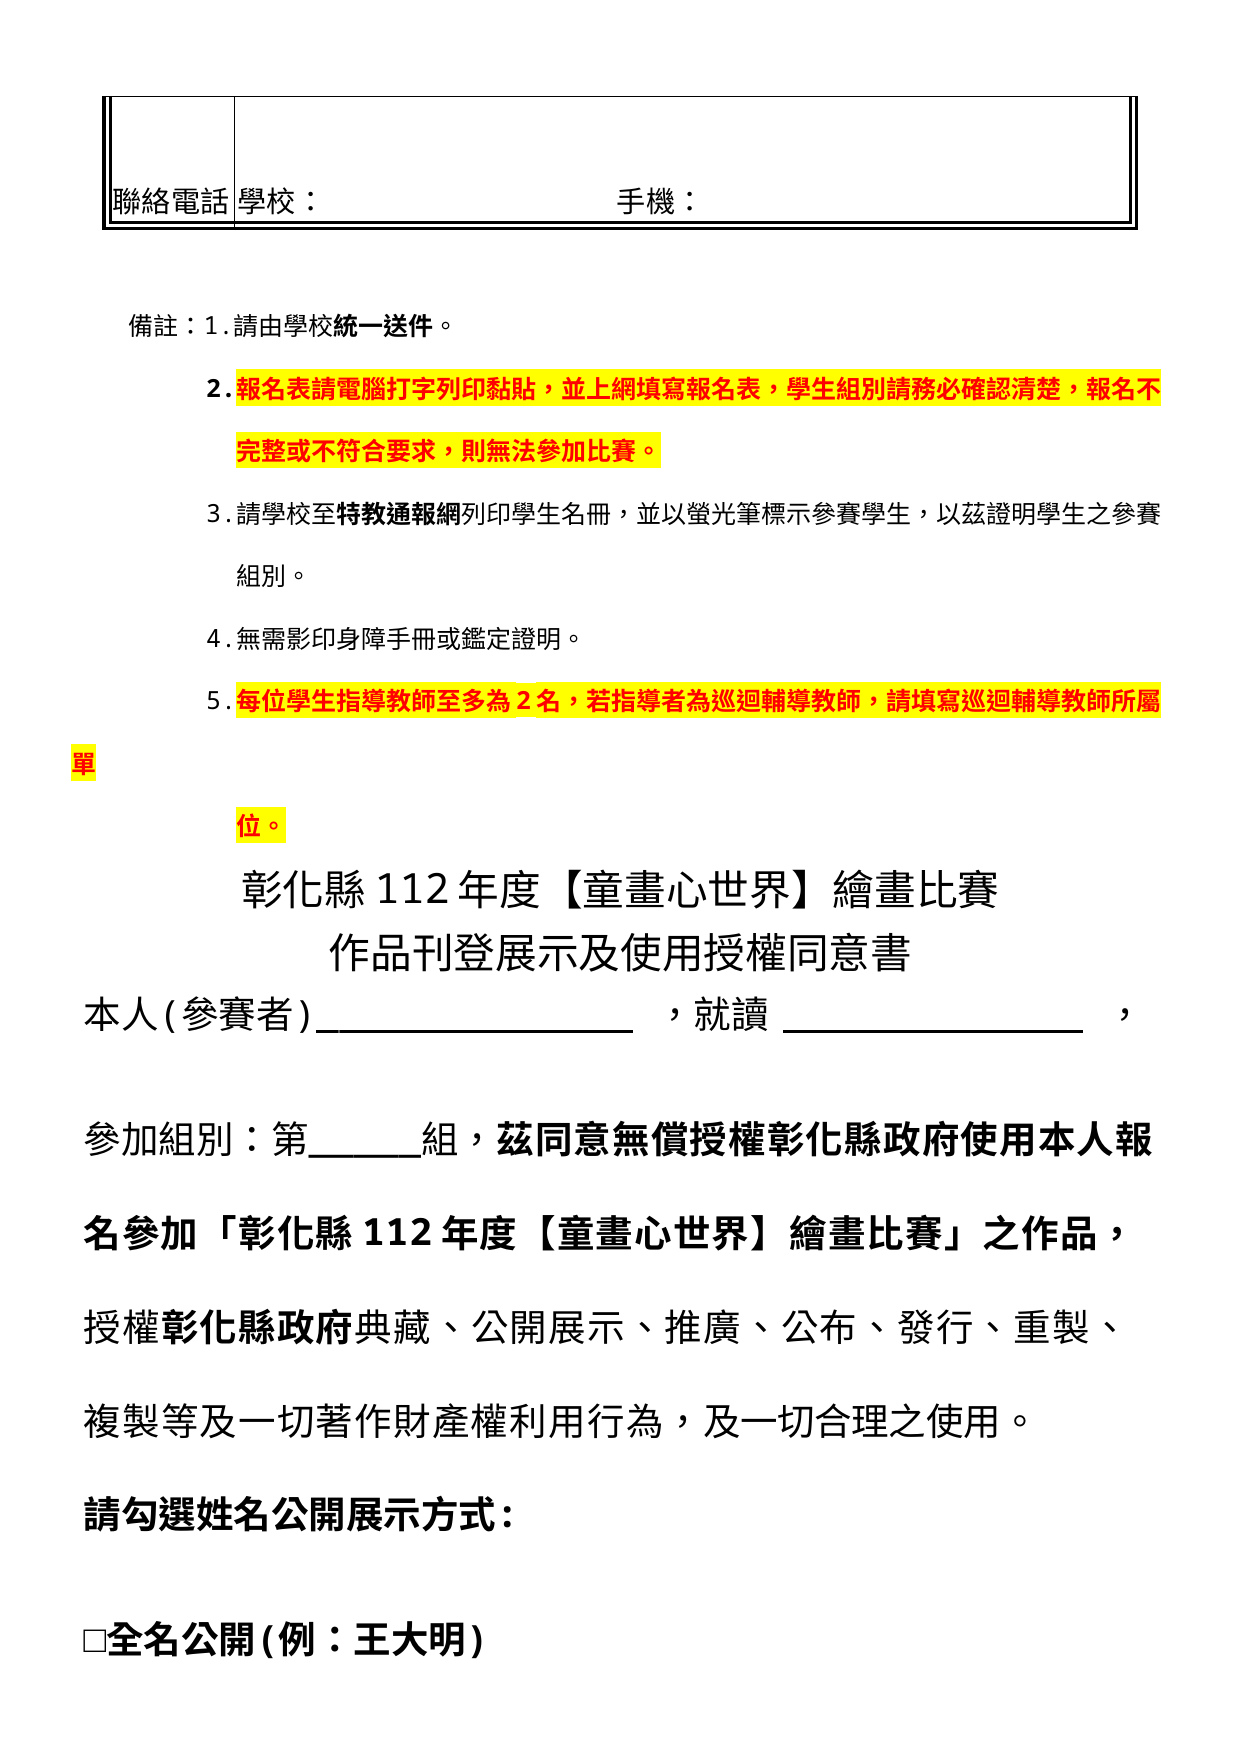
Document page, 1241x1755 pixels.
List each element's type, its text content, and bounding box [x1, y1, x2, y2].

text 彰化縣112年度【童畫心世界】繪畫比賽 [71, 846, 1169, 908]
table_cell 聯絡電話 [112, 97, 234, 221]
table_cell 學校： 手機： [235, 97, 1129, 221]
text 組別。 [71, 533, 1169, 596]
text 5.每位學生指導教師至多為2名，若指導者為巡迴輔導教師，請填寫巡迴輔導教師所屬單 [71, 658, 1169, 783]
text 備註：1.請由學校統一送件。 [71, 283, 1169, 346]
text 參加組別：第_____組，茲同意無償授權彰化縣政府使用本人報名參加「彰化縣112年度【童畫心世界】繪畫比賽」之作品，授權彰化縣政府典藏、公開展示、推廣、公布、發行、重製、複製等及一切著作財產權利用行為，及一切合理之使用。 [83, 1096, 1159, 1439]
text 作品刊登展示及使用授權同意書 [71, 908, 1169, 971]
text 2.報名表請電腦打字列印黏貼，並上網填寫報名表，學生組別請務必確認清楚，報名不 [71, 346, 1169, 408]
text 完整或不符合要求，則無法參加比賽。 [71, 408, 1169, 471]
text 本人(參賽者) ，就讀 ， [83, 971, 1159, 1033]
text 4.無需影印身障手冊或鑑定證明。 [71, 596, 1169, 658]
text 位。 [71, 783, 1169, 846]
text 3.請學校至特教通報網列印學生名冊，並以螢光筆標示參賽學生，以茲證明學生之參賽 [71, 471, 1169, 533]
text □全名公開(例：王大明) [83, 1596, 1159, 1658]
text 請勾選姓名公開展示方式: [83, 1471, 1159, 1533]
